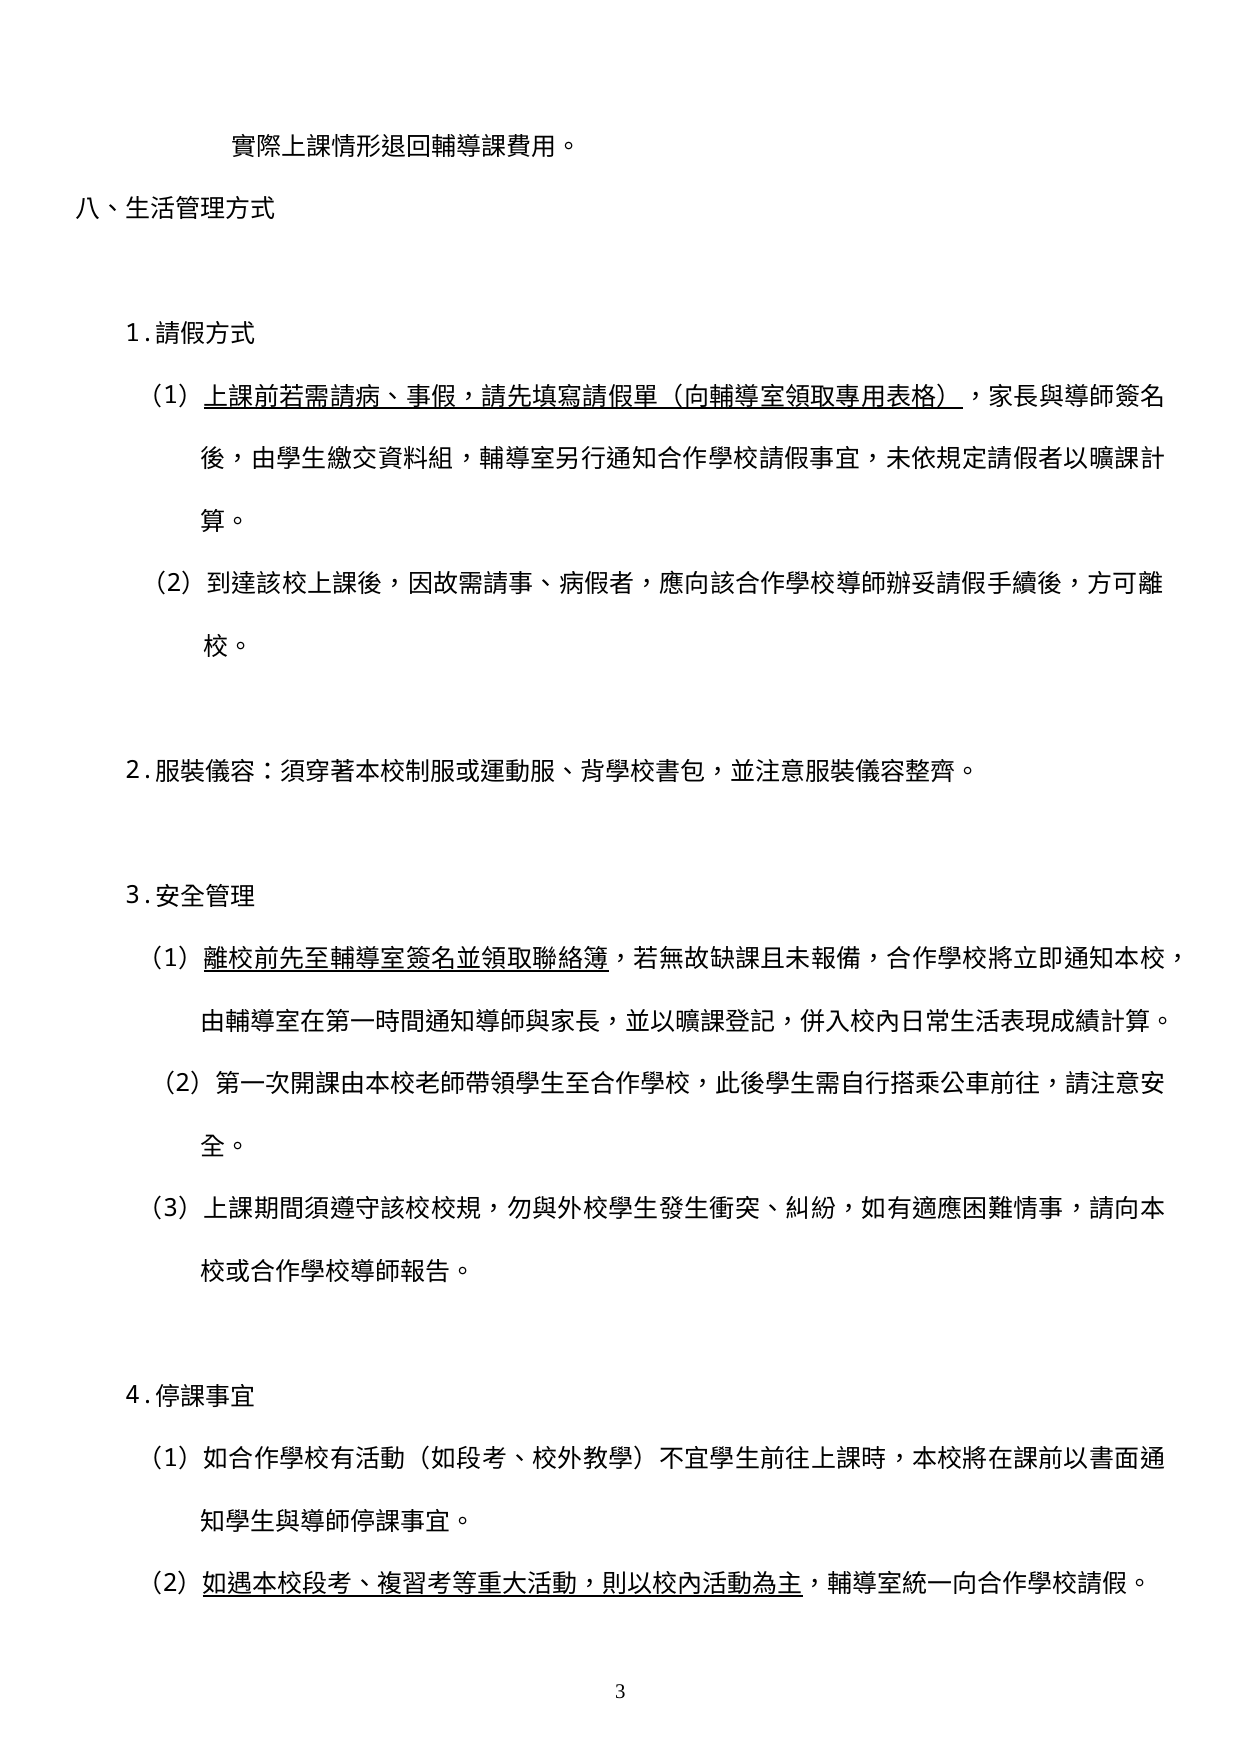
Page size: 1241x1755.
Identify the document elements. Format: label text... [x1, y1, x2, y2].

text 實際上課情形退回輔導課費用。 [131, 103, 1165, 165]
text 4.停課事宜 [75, 1353, 1165, 1415]
text （1）如合作學校有活動（如段考、校外教學）不宜學生前往上課時，本校將在課前以書面通知學生與導師停課事宜。 [137, 1415, 1165, 1540]
text 1.請假方式 [75, 290, 1165, 353]
text 八、生活管理方式 [75, 165, 1165, 228]
text （1）離校前先至輔導室簽名並領取聯絡簿，若無故缺課且未報備，合作學校將立即通知本校，由輔導室在第一時間通知導師與家長，並以曠課登記，併入校內日常生活表現成績計算。 [137, 915, 1165, 1040]
text 3.安全管理 [75, 853, 1165, 915]
text （2）到達該校上課後，因故需請事、病假者，應向該合作學校導師辦妥請假手續後，方可離校。 [141, 540, 1165, 665]
text 2.服裝儀容：須穿著本校制服或運動服、背學校書包，並注意服裝儀容整齊。 [75, 728, 1165, 790]
text （1）上課前若需請病、事假，請先填寫請假單（向輔導室領取專用表格），家長與導師簽名後，由學生繳交資料組，輔導室另行通知合作學校請假事宜，未依規定請假者以曠課計算。 [137, 353, 1165, 540]
text （2）第一次開課由本校老師帶領學生至合作學校，此後學生需自行搭乘公車前往，請注意安全。 [75, 1040, 1165, 1165]
text （2）如遇本校段考、複習考等重大活動，則以校內活動為主，輔導室統一向合作學校請假。 [137, 1540, 1165, 1603]
text （3）上課期間須遵守該校校規，勿與外校學生發生衝突、糾紛，如有適應困難情事，請向本校或合作學校導師報告。 [137, 1165, 1165, 1290]
